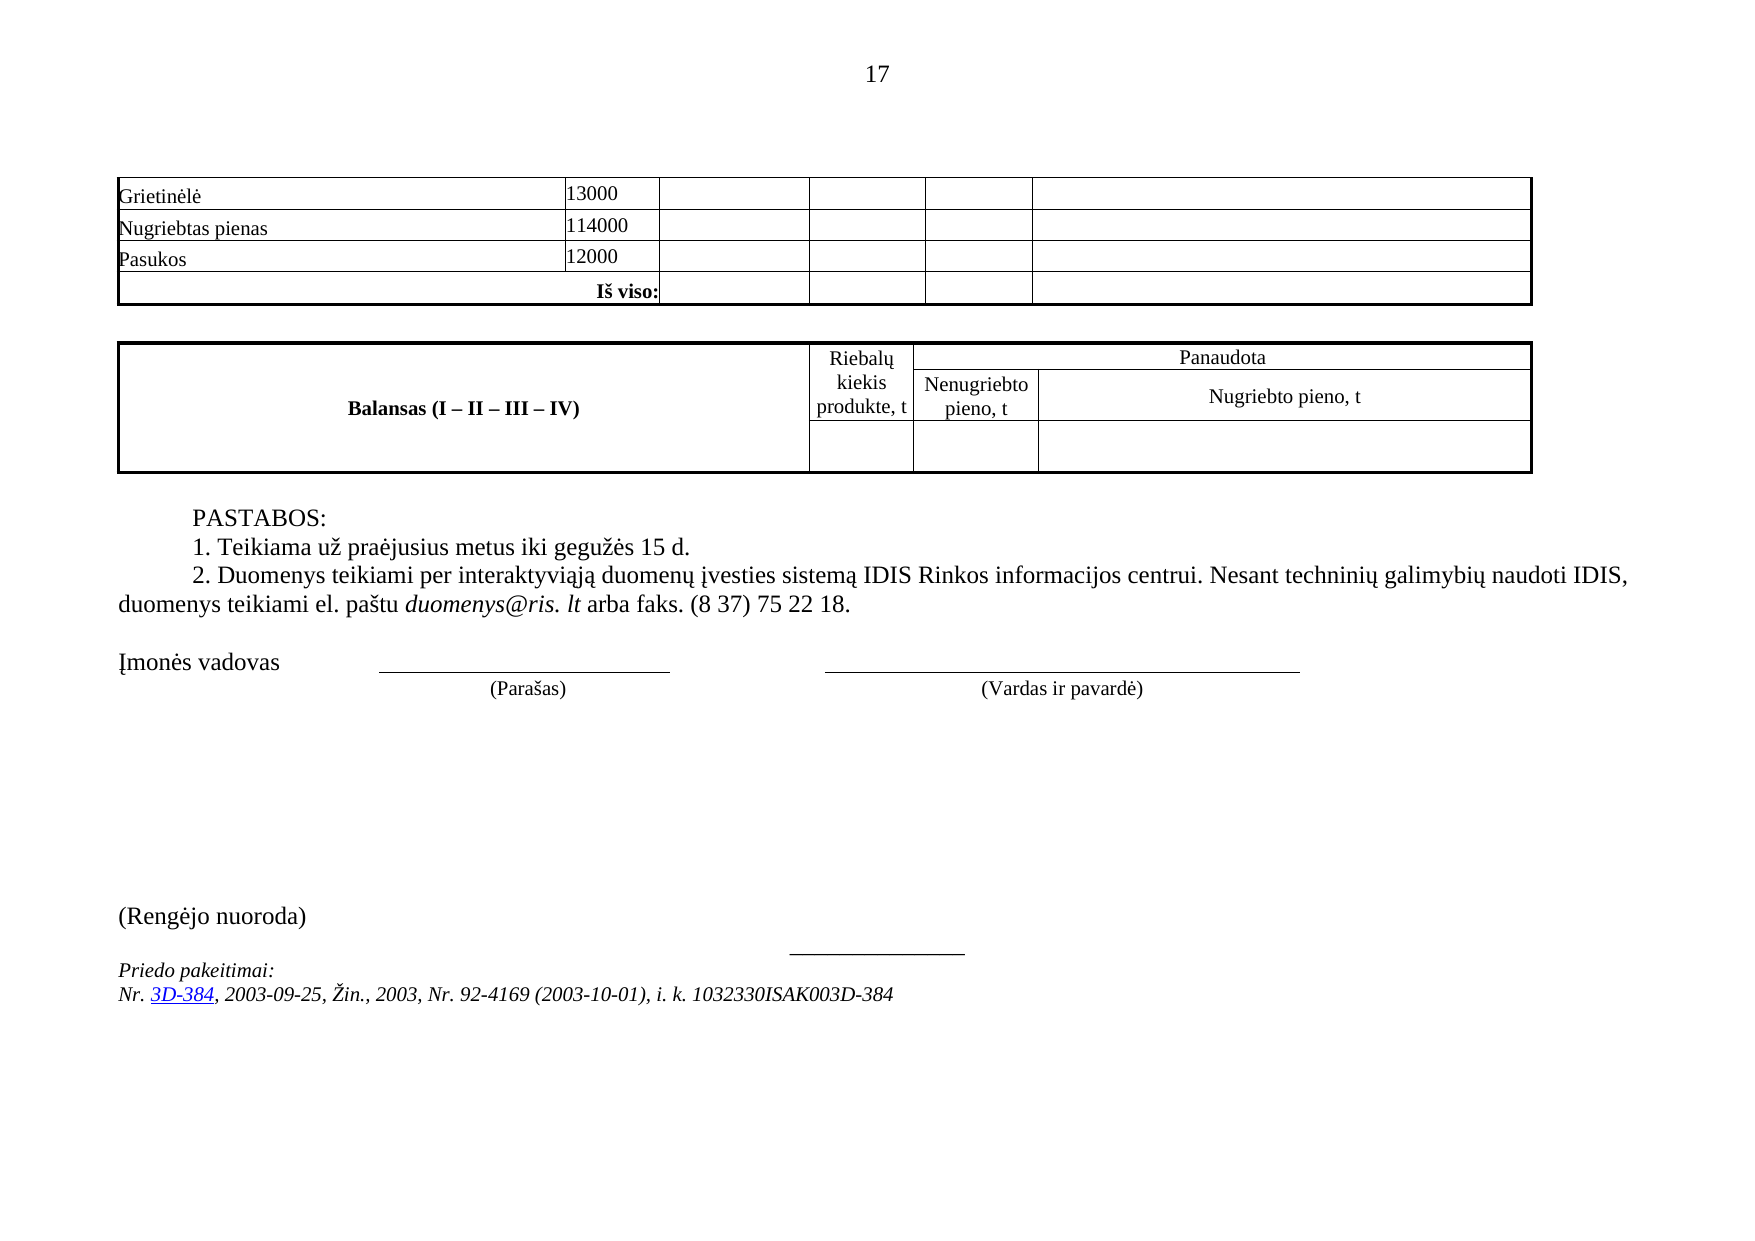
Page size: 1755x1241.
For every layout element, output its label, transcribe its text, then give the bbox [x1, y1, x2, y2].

table_cell [926, 272, 1032, 303]
table_cell Nenugriebto pieno, t [914, 370, 1038, 420]
text Priedo pakeitimai: [118, 958, 1636, 982]
table_cell [660, 241, 809, 271]
text Įmonės vadovas [118, 647, 1636, 676]
text 2. Duomenys teikiami per interaktyviąją duomenų įvesties sistemą IDIS Rinkos informacijos centrui. Nesant techninių galimybių naudoti IDIS, duomenys teikiami el. paštu duomenys@ris. lt arba faks. (8 37) 75 22 18. [118, 561, 1636, 618]
table_cell [1033, 272, 1530, 303]
text PASTABOS: [118, 503, 1636, 532]
table_cell [660, 272, 809, 303]
table_cell Nugriebto pieno, t [1039, 370, 1530, 420]
table_cell 114000 [566, 210, 659, 240]
text (Parašas) (Vardas ir pavardė) [118, 676, 1636, 699]
table_cell 12000 [566, 241, 659, 271]
table_cell 13000 [566, 178, 659, 208]
table_cell Nugriebtas pienas [120, 210, 565, 240]
table_cell [914, 421, 1038, 471]
table_cell [1033, 241, 1530, 271]
table_cell Pasukos [120, 241, 565, 271]
text Nr. 3D-384, 2003-09-25, Žin., 2003, Nr. 92-4169 (2003-10-01), i. k. 1032330ISAK003D-384 [118, 982, 1636, 1006]
table_cell Riebalų kiekis produkte, t [810, 345, 913, 420]
table_cell Panaudota [914, 345, 1530, 369]
text (Rengėjo nuoroda) [118, 901, 1636, 929]
table_cell [1033, 178, 1530, 208]
table_cell [660, 210, 809, 240]
table_cell [810, 421, 913, 471]
table_cell [926, 241, 1032, 271]
text 1. Teikiama už praėjusius metus iki gegužės 15 d. [118, 532, 1636, 561]
table_cell [810, 272, 925, 303]
table_cell [810, 178, 925, 208]
table_cell [660, 178, 809, 208]
table_cell [926, 210, 1032, 240]
table_cell [810, 210, 925, 240]
table_cell Iš viso: [120, 272, 659, 303]
table_cell [1033, 210, 1530, 240]
table_cell Grietinėlė [120, 178, 565, 208]
table_cell [1039, 421, 1530, 471]
table_cell [810, 241, 925, 271]
table_cell [118, 306, 1531, 341]
table_cell Balansas (I – II – III – IV) [120, 345, 809, 471]
text ______________ [118, 929, 1636, 958]
table_cell [926, 178, 1032, 208]
